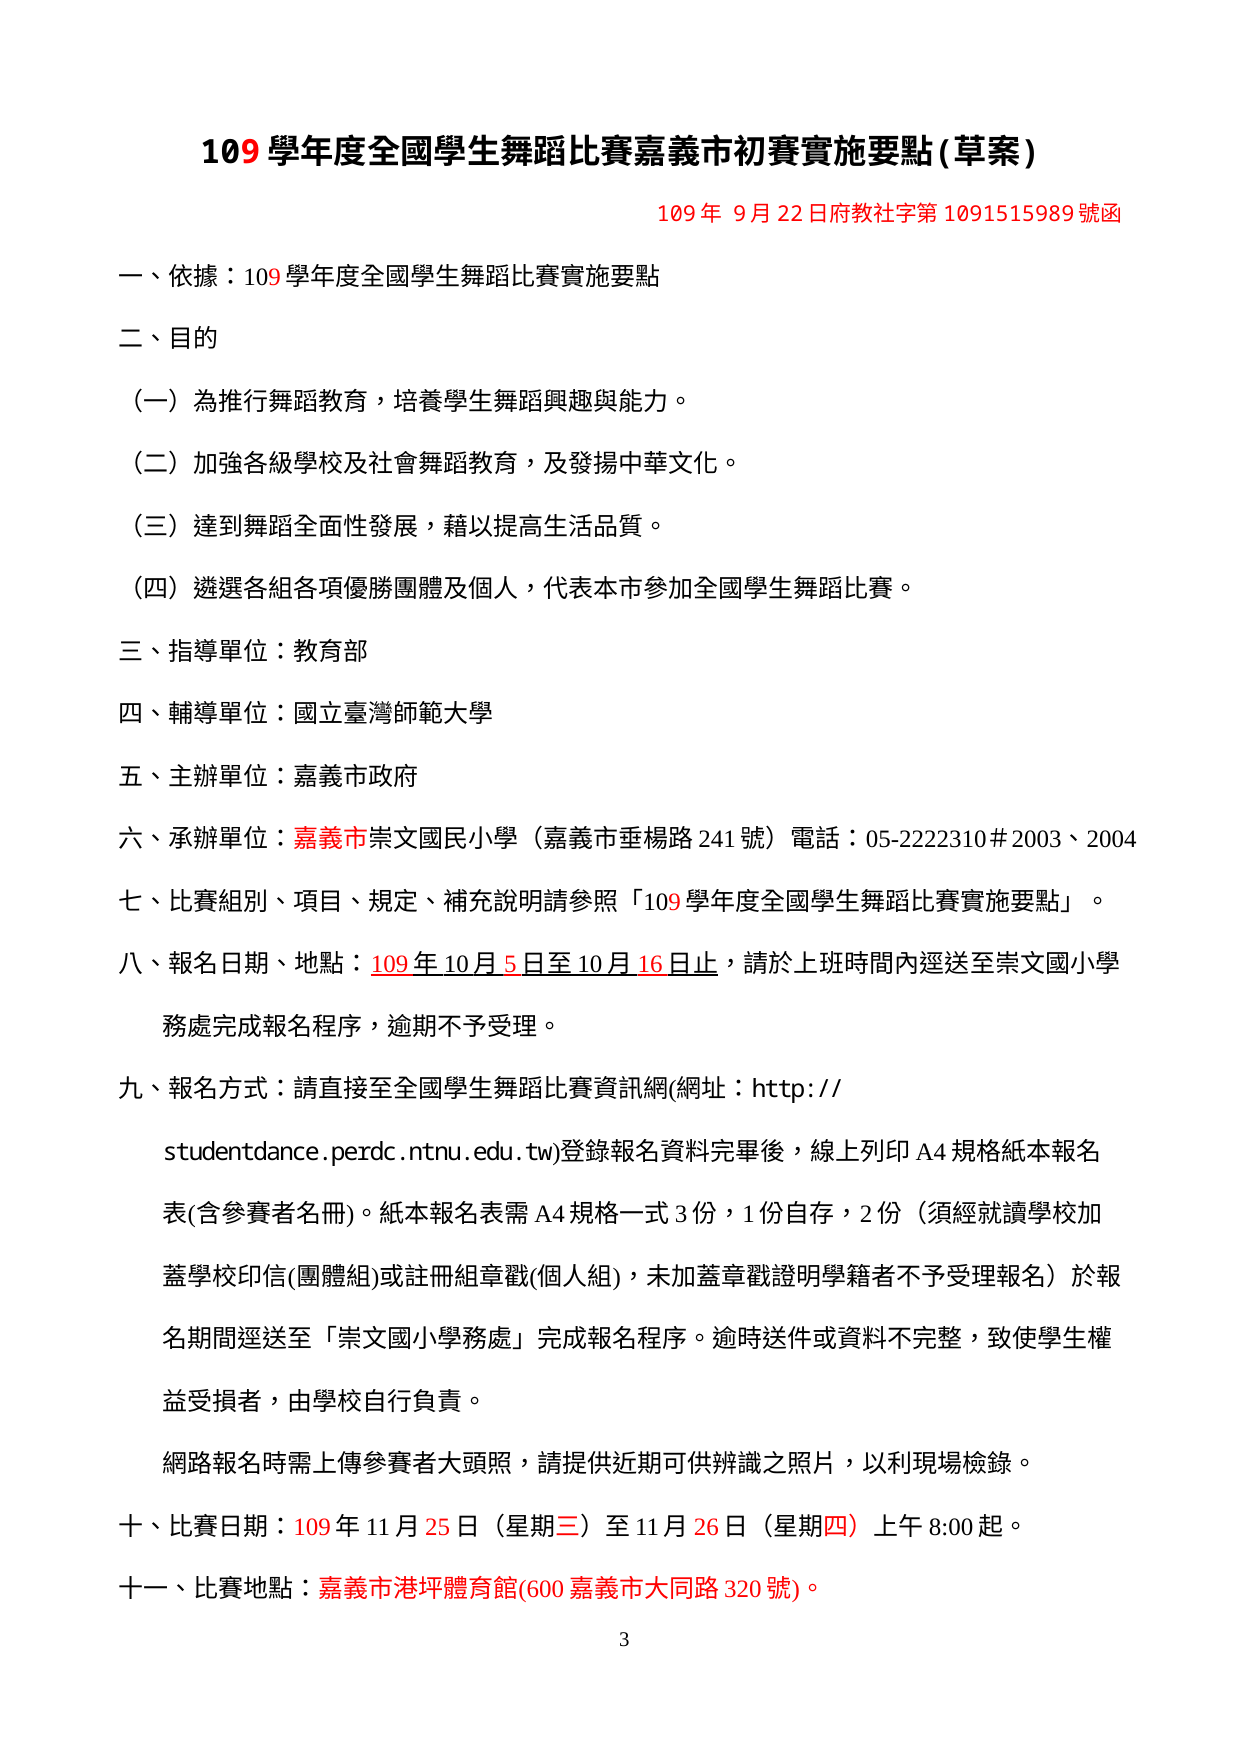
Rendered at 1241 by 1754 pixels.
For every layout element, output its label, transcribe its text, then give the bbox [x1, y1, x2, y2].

text 十一、比賽地點：嘉義市港坪體育館(600嘉義市大同路320號)。 [118, 1545, 1122, 1608]
text 五、主辦單位：嘉義市政府 [118, 733, 1122, 795]
text 九、報名方式：請直接至全國學生舞蹈比賽資訊網(網址：http://studentdance.perdc.ntnu.edu.tw)登錄報名資料完畢後，線上列印A4規格紙本報名表(含參賽者名冊)。紙本報名表需A4規格一式3份，1份自存，2份（須經就讀學校加蓋學校印信(團體組)或註冊組章戳(個人組)，未加蓋章戳證明學籍者不予受理報名）於報名期間逕送至「崇文國小學務處」完成報名程序。逾時送件或資料不完整，致使學生權益受損者，由學校自行負責。 網路報名時需上傳參賽者大頭照，請提供近期可供辨識之照片，以利現場檢錄。 [118, 1045, 1122, 1483]
text 109年 9月22日府教社字第1091515989號函 [168, 170, 1122, 233]
text 十、比賽日期：109年11月25日（星期三）至11月26日（星期四）上午8:00起。 [118, 1483, 1122, 1545]
text （一）為推行舞蹈教育，培養學生舞蹈興趣與能力。 [118, 358, 1122, 420]
text （二）加強各級學校及社會舞蹈教育，及發揚中華文化。 [118, 420, 1122, 483]
text 一、依據：109學年度全國學生舞蹈比賽實施要點 [118, 233, 1122, 295]
text 六、承辦單位：嘉義市崇文國民小學（嘉義市垂楊路241號）電話：05-2222310＃2003、2004 [118, 795, 1152, 858]
text 二、目的 [118, 295, 1122, 358]
text （四）遴選各組各項優勝團體及個人，代表本市參加全國學生舞蹈比賽。 [118, 545, 1122, 608]
text （三）達到舞蹈全面性發展，藉以提高生活品質。 [118, 483, 1122, 545]
text 四、輔導單位：國立臺灣師範大學 [118, 670, 1122, 733]
text 三、指導單位：教育部 [118, 608, 1122, 670]
text 八、報名日期、地點：109年10月5日至10月16日止，請於上班時間內逕送至崇文國小學務處完成報名程序，逾期不予受理。 [118, 920, 1122, 1045]
text 七、比賽組別、項目、規定、補充說明請參照「109學年度全國學生舞蹈比賽實施要點」。 [118, 858, 1122, 920]
text 109學年度全國學生舞蹈比賽嘉義市初賽實施要點(草案) [168, 108, 1072, 170]
